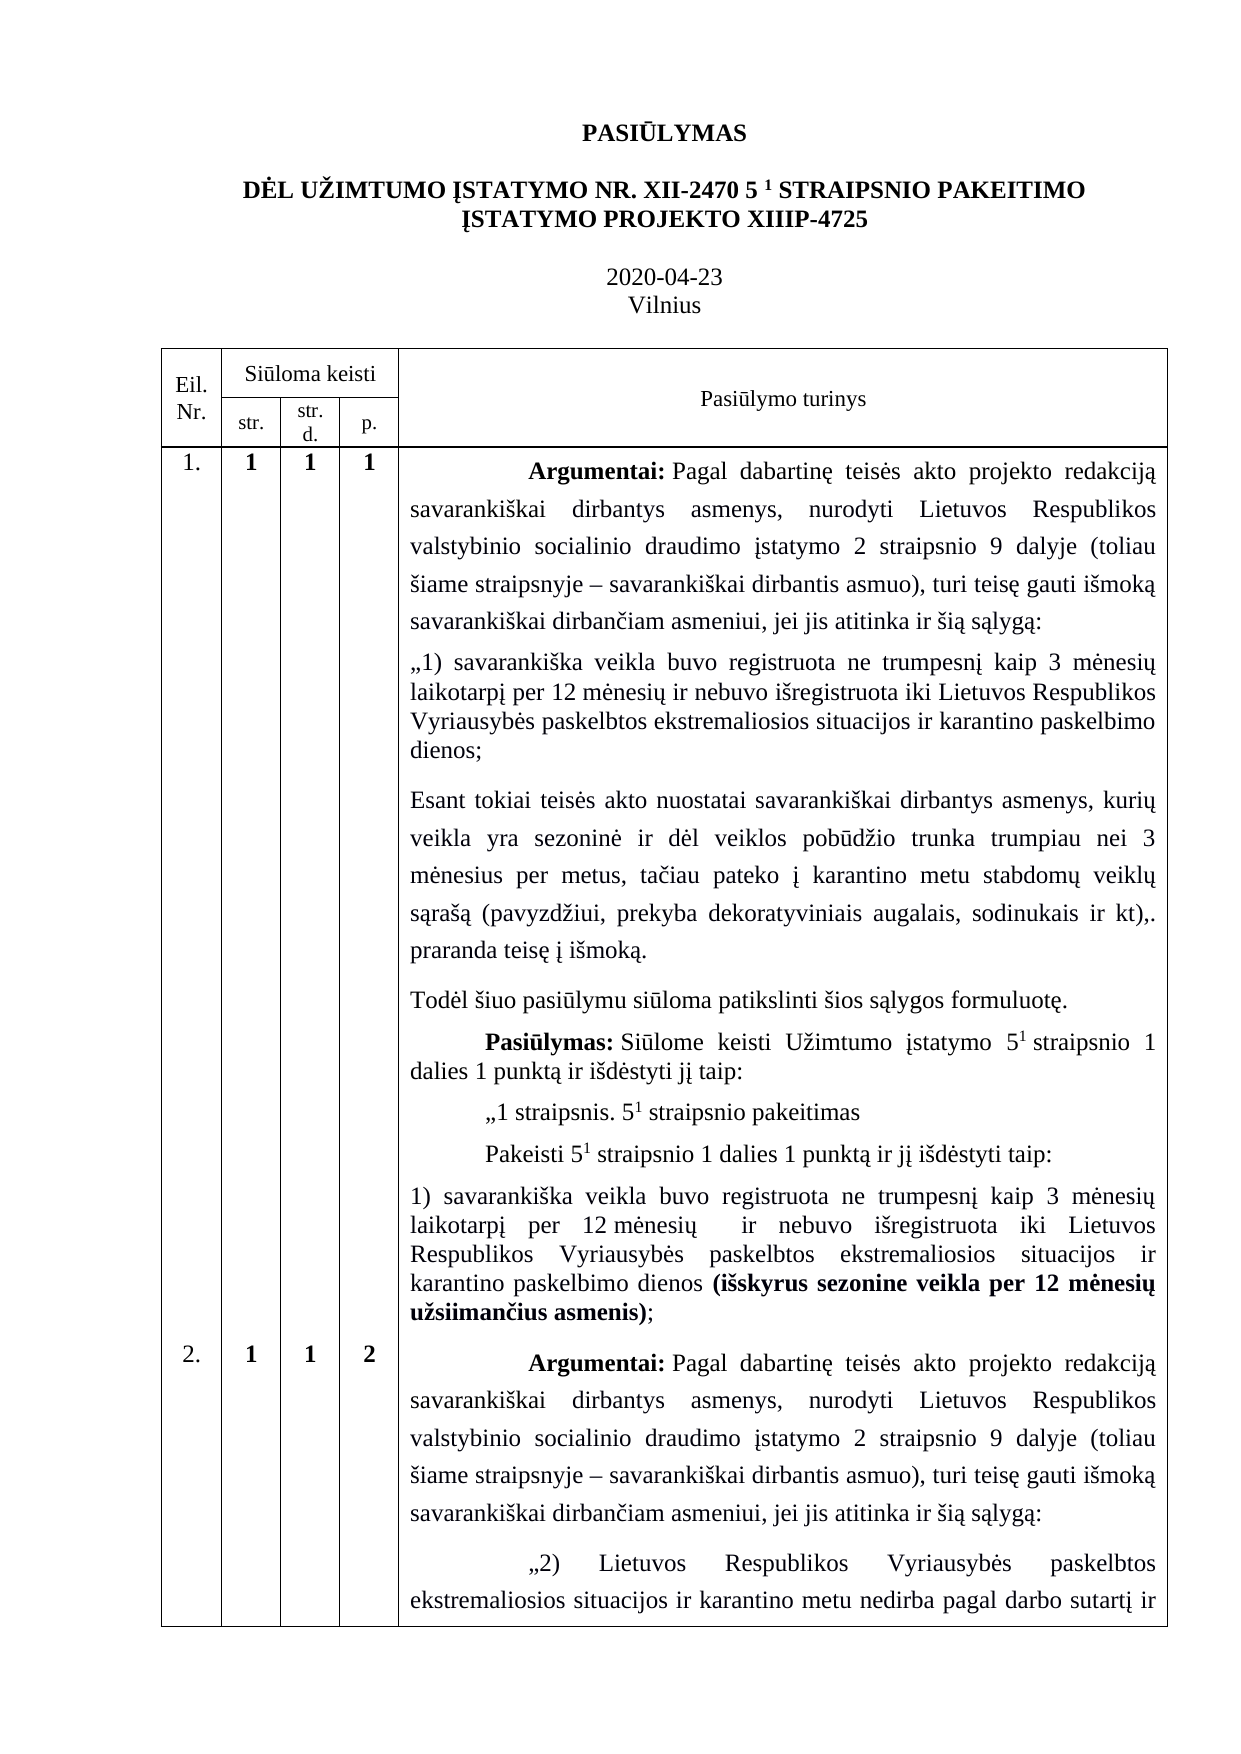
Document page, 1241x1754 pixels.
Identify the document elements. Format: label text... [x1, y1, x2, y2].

text ĮSTATYMO PROJEKTO XIIIP-4725 [177, 204, 1152, 233]
table_cell 1 1 [281, 448, 339, 1626]
table_cell 1. 2. [162, 448, 221, 1626]
text Vilnius [177, 291, 1152, 319]
text DĖL UŽIMTUMO ĮSTATYMO NR. XII-2470 5 1 STRAIPSNIO PAKEITIMO [177, 176, 1152, 204]
table_cell p. [340, 398, 398, 446]
table_header Eil. Nr. [162, 349, 221, 446]
table_header Siūloma keisti [222, 349, 398, 397]
table_cell str. d. [281, 398, 339, 446]
table_header Pasiūlymo turinys [399, 349, 1167, 446]
text 2020-04-23 [177, 262, 1152, 291]
text PASIŪLYMAS [177, 118, 1152, 147]
table_cell 1 1 [222, 448, 280, 1626]
table_cell 1 2 [340, 448, 398, 1626]
table_cell str. [222, 398, 280, 446]
table_cell Argumentai: Pagal dabartinę teisės akto projekto redakciją savarankiškai dirbantys asmenys, nurodyti Lietuvos Respublikos valstybinio socialinio draudimo įstatymo 2 straipsnio 9 dalyje (toliau šiame straipsnyje – savarankiškai dirbantis asmuo), turi teisę gauti išmoką savarankiškai dirbančiam asmeniui, jei jis atitinka ir šią sąlygą: „1) savarankiška veikla buvo registruota ne trumpesnį kaip 3 mėnesių laikotarpį per 12 mėnesių ir nebuvo išregistruota iki Lietuvos Respublikos Vyriausybės paskelbtos ekstremaliosios situacijos ir karantino paskelbimo dienos; Esant tokiai teisės akto nuostatai savarankiškai dirbantys asmenys, kurių veikla yra sezoninė ir dėl veiklos pobūdžio trunka trumpiau nei 3 mėnesius per metus, tačiau pateko į karantino metu stabdomų veiklų sąrašą (pavyzdžiui, prekyba dekoratyviniais augalais, sodinukais ir kt),. praranda teisę į išmoką. Todėl šiuo pasiūlymu siūloma patikslinti šios sąlygos formuluotę. Pasiūlymas: Siūlome keisti Užimtumo įstatymo 51 straipsnio 1 dalies 1 punktą ir išdėstyti jį taip: „1 straipsnis. 51 straipsnio pakeitimas Pakeisti 51 straipsnio 1 dalies 1 punktą ir jį išdėstyti taip: 1) savarankiška veikla buvo registruota ne trumpesnį kaip 3 mėnesių laikotarpį per 12 mėnesių ir nebuvo išregistruota iki Lietuvos Respublikos Vyriausybės paskelbtos ekstremaliosios situacijos ir karantino paskelbimo dienos (išskyrus sezonine veikla per 12 mėnesių užsiimančius asmenis); Argumentai: Pagal dabartinę teisės akto projekto redakciją savarankiškai dirbantys asmenys, nurodyti Lietuvos Respublikos valstybinio socialinio draudimo įstatymo 2 straipsnio 9 dalyje (toliau šiame straipsnyje – savarankiškai dirbantis asmuo), turi teisę gauti išmoką savarankiškai dirbančiam asmeniui, jei jis atitinka ir šią sąlygą: „2) Lietuvos Respublikos Vyriausybės paskelbtos ekstremaliosios situacijos ir karantino metu nedirba pagal darbo sutartį ir [399, 448, 1167, 1626]
